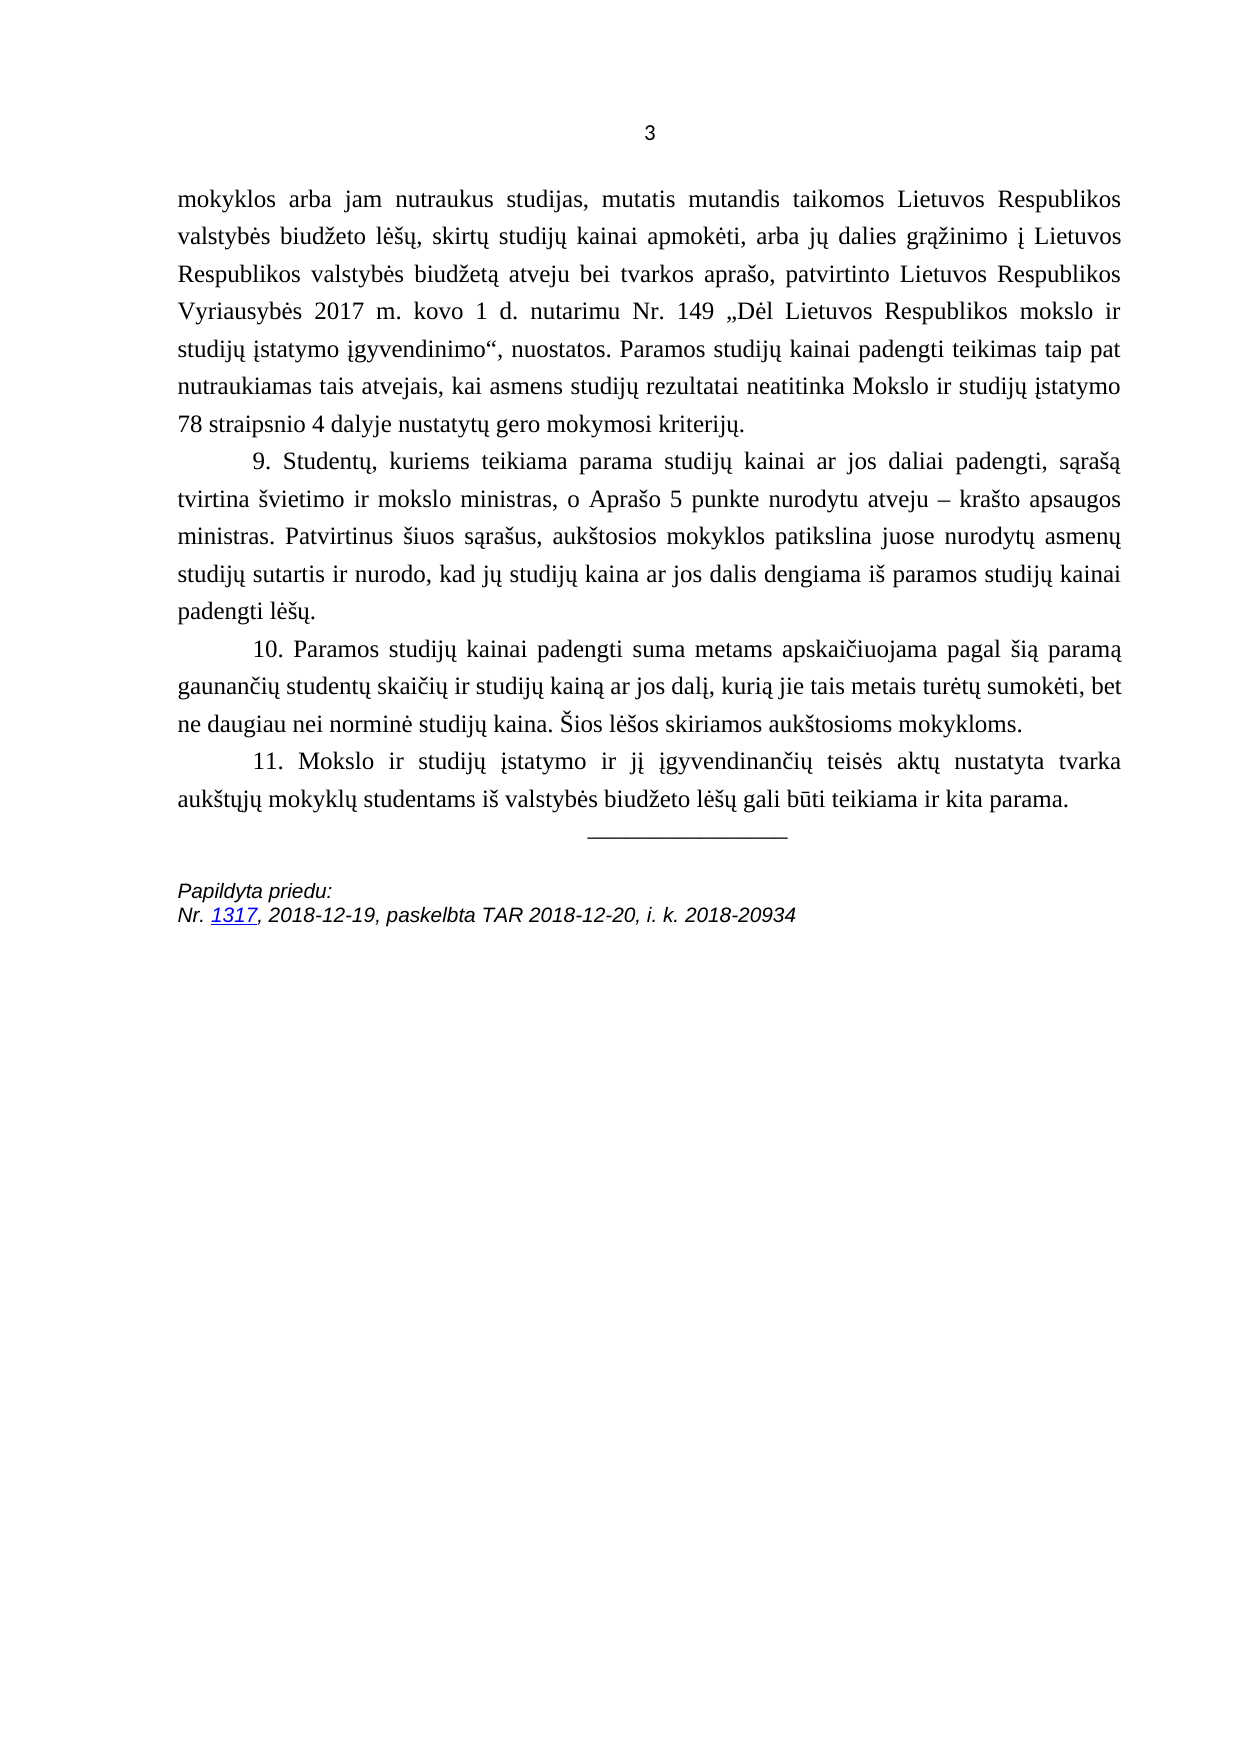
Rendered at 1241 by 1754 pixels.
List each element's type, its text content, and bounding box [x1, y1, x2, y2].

text 9. Studentų, kuriems teikiama parama studijų kainai ar jos daliai padengti, sąrašą tvirtina švietimo ir mokslo ministras, o Aprašo 5 punkte nurodytu atveju – krašto apsaugos ministras. Patvirtinus šiuos sąrašus, aukštosios mokyklos patikslina juose nurodytų asmenų studijų sutartis ir nurodo, kad jų studijų kaina ar jos dalis dengiama iš paramos studijų kainai padengti lėšų. [177, 437, 1122, 625]
text 10. Paramos studijų kainai padengti suma metams apskaičiuojama pagal šią paramą gaunančių studentų skaičių ir studijų kainą ar jos dalį, kurią jie tais metais turėtų sumokėti, bet ne daugiau nei norminė studijų kaina. Šios lėšos skiriamos aukštosioms mokykloms. [177, 625, 1122, 737]
text Papildyta priedu: [177, 879, 1122, 903]
text mokyklos arba jam nutraukus studijas, mutatis mutandis taikomos Lietuvos Respublikos valstybės biudžeto lėšų, skirtų studijų kainai apmokėti, arba jų dalies grąžinimo į Lietuvos Respublikos valstybės biudžetą atveju bei tvarkos aprašo, patvirtinto Lietuvos Respublikos Vyriausybės 2017 m. kovo 1 d. nutarimu Nr. 149 „Dėl Lietuvos Respublikos mokslo ir studijų įstatymo įgyvendinimo“, nuostatos. Paramos studijų kainai padengti teikimas taip pat nutraukiamas tais atvejais, kai asmens studijų rezultatai neatitinka Mokslo ir studijų įstatymo 78 straipsnio 4 dalyje nustatytų gero mokymosi kriterijų. [177, 175, 1122, 437]
text 11. Mokslo ir studijų įstatymo ir jį įgyvendinančių teisės aktų nustatyta tvarka aukštųjų mokyklų studentams iš valstybės biudžeto lėšų gali būti teikiama ir kita parama. [177, 737, 1122, 812]
text Nr. 1317, 2018-12-19, paskelbta TAR 2018-12-20, i. k. 2018-20934 [177, 903, 1122, 927]
text –––––––––––––––– [177, 812, 1122, 850]
